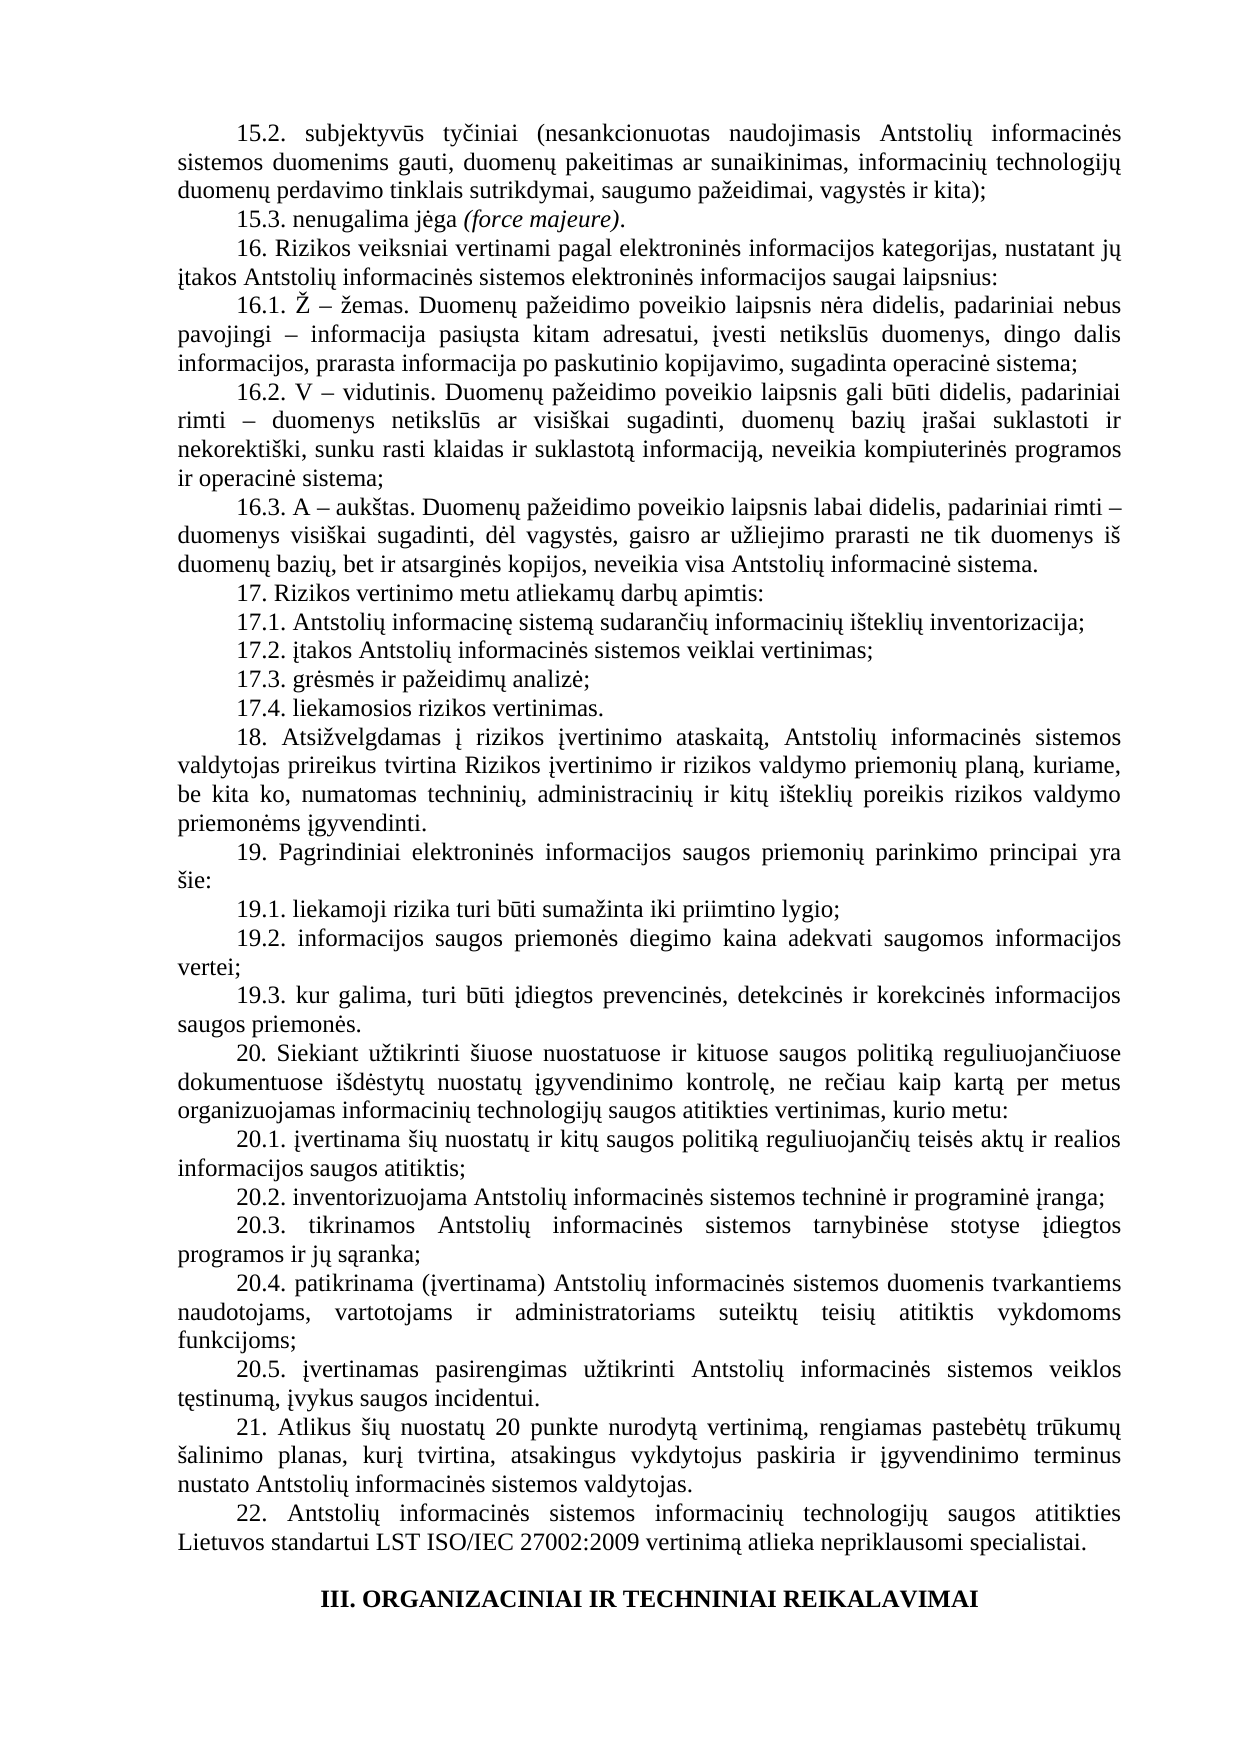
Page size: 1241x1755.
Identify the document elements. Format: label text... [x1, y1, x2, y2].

text 20.2. inventorizuojama Antstolių informacinės sistemos techninė ir programinė įranga; [177, 1182, 1122, 1211]
text 16.3. A – aukštas. Duomenų pažeidimo poveikio laipsnis labai didelis, padariniai rimti – duomenys visiškai sugadinti, dėl vagystės, gaisro ar užliejimo prarasti ne tik duomenys iš duomenų bazių, bet ir atsarginės kopijos, neveikia visa Antstolių informacinė sistema. [177, 492, 1122, 578]
text 20.4. patikrinama (įvertinama) Antstolių informacinės sistemos duomenis tvarkantiems naudotojams, vartotojams ir administratoriams suteiktų teisių atitiktis vykdomoms funkcijoms; [177, 1268, 1122, 1354]
text 19.2. informacijos saugos priemonės diegimo kaina adekvati saugomos informacijos vertei; [177, 923, 1122, 981]
text 17.3. grėsmės ir pažeidimų analizė; [177, 664, 1122, 693]
text 20.3. tikrinamos Antstolių informacinės sistemos tarnybinėse stotyse įdiegtos programos ir jų sąranka; [177, 1211, 1122, 1268]
text 17.1. Antstolių informacinę sistemą sudarančių informacinių išteklių inventorizacija; [177, 607, 1122, 636]
text 17.2. įtakos Antstolių informacinės sistemos veiklai vertinimas; [177, 636, 1122, 664]
text 18. Atsižvelgdamas į rizikos įvertinimo ataskaitą, Antstolių informacinės sistemos valdytojas prireikus tvirtina Rizikos įvertinimo ir rizikos valdymo priemonių planą, kuriame, be kita ko, numatomas techninių, administracinių ir kitų išteklių poreikis rizikos valdymo priemonėms įgyvendinti. [177, 722, 1122, 837]
text 16.2. V – vidutinis. Duomenų pažeidimo poveikio laipsnis gali būti didelis, padariniai rimti – duomenys netikslūs ar visiškai sugadinti, duomenų bazių įrašai suklastoti ir nekorektiški, sunku rasti klaidas ir suklastotą informaciją, neveikia kompiuterinės programos ir operacinė sistema; [177, 377, 1122, 492]
text 20.5. įvertinamas pasirengimas užtikrinti Antstolių informacinės sistemos veiklos tęstinumą, įvykus saugos incidentui. [177, 1354, 1122, 1412]
text 16.1. Ž – žemas. Duomenų pažeidimo poveikio laipsnis nėra didelis, padariniai nebus pavojingi – informacija pasiųsta kitam adresatui, įvesti netikslūs duomenys, dingo dalis informacijos, prarasta informacija po paskutinio kopijavimo, sugadinta operacinė sistema; [177, 291, 1122, 377]
text III. ORGANIZACINIAI IR TECHNINIAI REIKALAVIMAI [177, 1584, 1122, 1613]
text 19.1. liekamoji rizika turi būti sumažinta iki priimtino lygio; [177, 894, 1122, 923]
text 19. Pagrindiniai elektroninės informacijos saugos priemonių parinkimo principai yra šie: [177, 837, 1122, 894]
text 17. Rizikos vertinimo metu atliekamų darbų apimtis: [177, 578, 1122, 607]
text 21. Atlikus šių nuostatų 20 punkte nurodytą vertinimą, rengiamas pastebėtų trūkumų šalinimo planas, kurį tvirtina, atsakingus vykdytojus paskiria ir įgyvendinimo terminus nustato Antstolių informacinės sistemos valdytojas. [177, 1412, 1122, 1498]
text 20.1. įvertinama šių nuostatų ir kitų saugos politiką reguliuojančių teisės aktų ir realios informacijos saugos atitiktis; [177, 1124, 1122, 1182]
text 20. Siekiant užtikrinti šiuose nuostatuose ir kituose saugos politiką reguliuojančiuose dokumentuose išdėstytų nuostatų įgyvendinimo kontrolę, ne rečiau kaip kartą per metus organizuojamas informacinių technologijų saugos atitikties vertinimas, kurio metu: [177, 1038, 1122, 1124]
text 15.3. nenugalima jėga (force majeure). [177, 204, 1122, 233]
text 16. Rizikos veiksniai vertinami pagal elektroninės informacijos kategorijas, nustatant jų įtakos Antstolių informacinės sistemos elektroninės informacijos saugai laipsnius: [177, 233, 1122, 291]
text 15.2. subjektyvūs tyčiniai (nesankcionuotas naudojimasis Antstolių informacinės sistemos duomenims gauti, duomenų pakeitimas ar sunaikinimas, informacinių technologijų duomenų perdavimo tinklais sutrikdymai, saugumo pažeidimai, vagystės ir kita); [177, 118, 1122, 204]
text 19.3. kur galima, turi būti įdiegtos prevencinės, detekcinės ir korekcinės informacijos saugos priemonės. [177, 981, 1122, 1038]
text 22. Antstolių informacinės sistemos informacinių technologijų saugos atitikties Lietuvos standartui LST ISO/IEC 27002:2009 vertinimą atlieka nepriklausomi specialistai. [177, 1498, 1122, 1556]
text 17.4. liekamosios rizikos vertinimas. [177, 693, 1122, 722]
